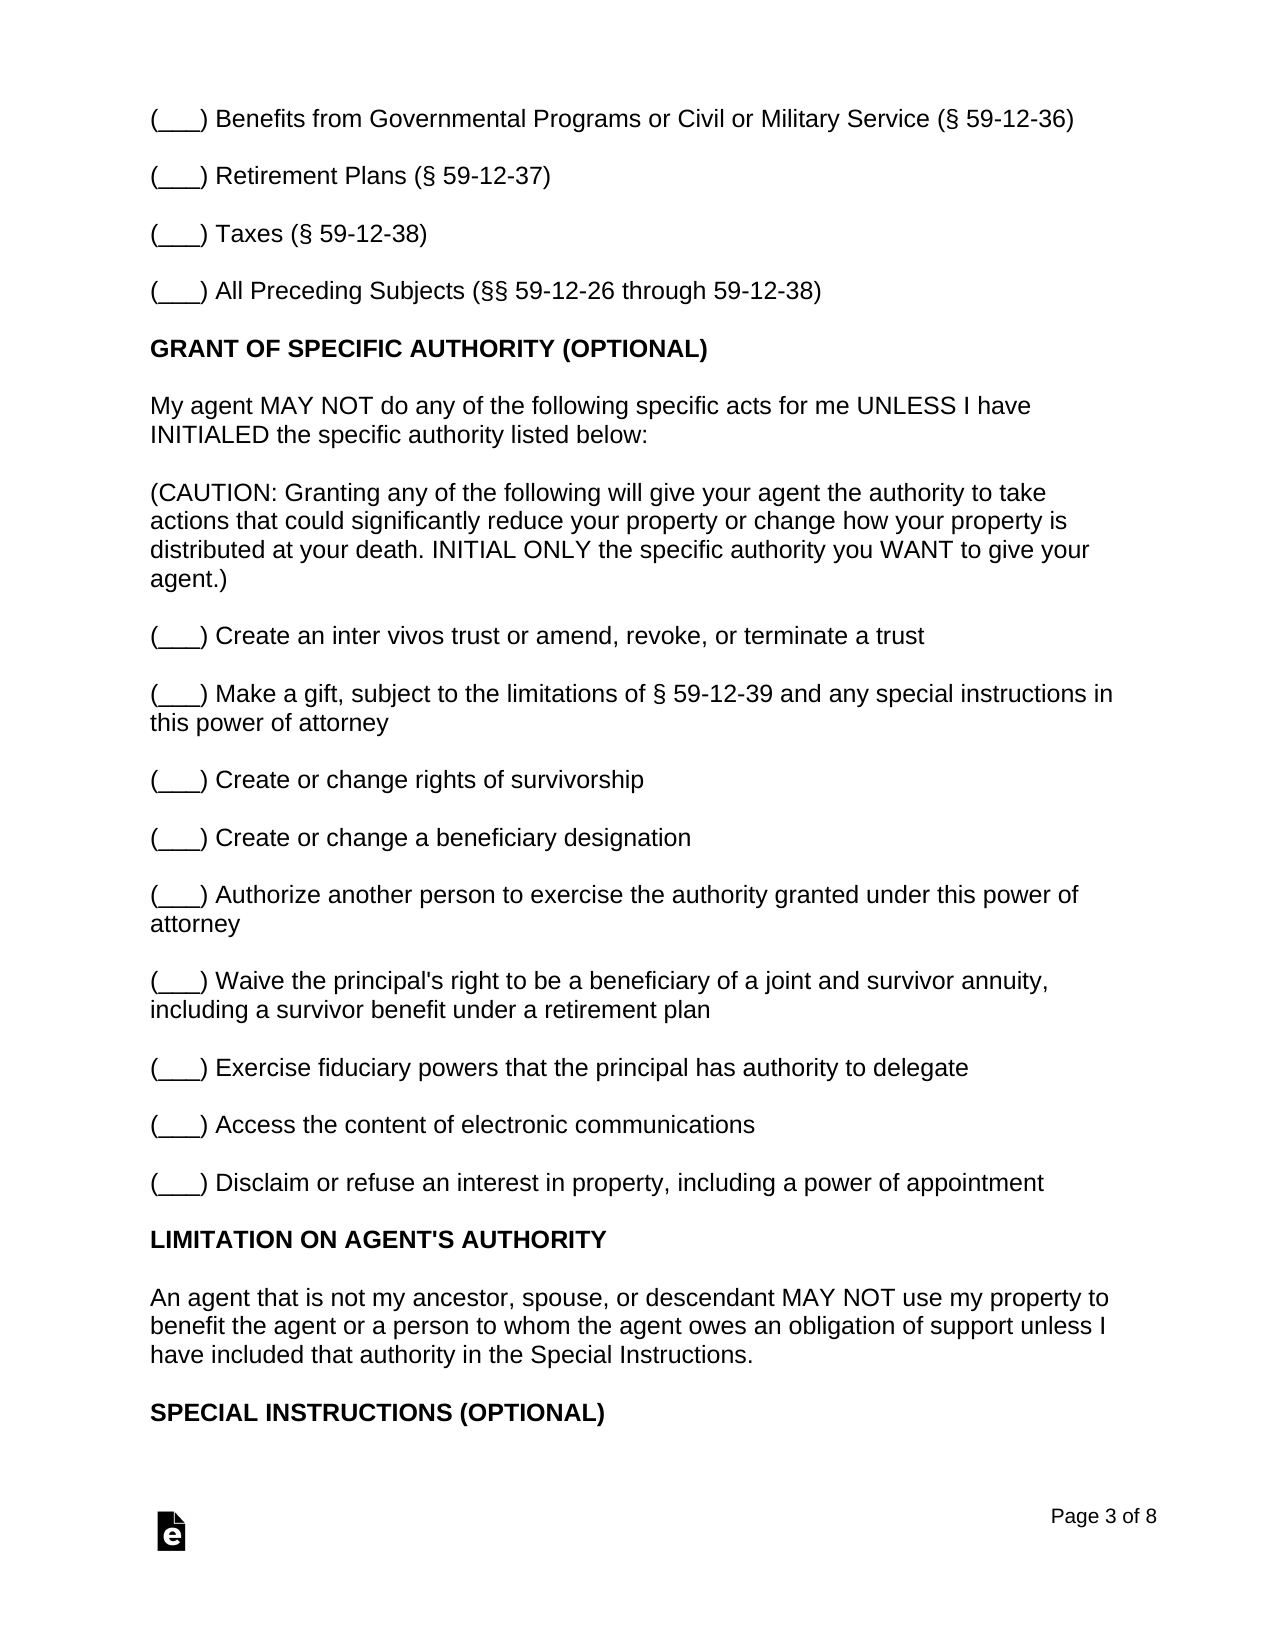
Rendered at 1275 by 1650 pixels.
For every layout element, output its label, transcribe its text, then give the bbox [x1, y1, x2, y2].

text (___) Access the content of electronic communications [150, 1110, 1125, 1139]
text (___) Create an inter vivos trust or amend, revoke, or terminate a trust [150, 621, 1125, 650]
text My agent MAY NOT do any of the following specific acts for me UNLESS I have INITIALED the specific authority listed below: [150, 391, 1125, 449]
text (___) Retirement Plans (§ 59-12-37) [150, 161, 1125, 190]
text (___) Disclaim or refuse an interest in property, including a power of appointment [150, 1167, 1125, 1196]
text (___) Create or change rights of survivorship [150, 765, 1125, 794]
text LIMITATION ON AGENT'S AUTHORITY [150, 1225, 1125, 1254]
text An agent that is not my ancestor, spouse, or descendant MAY NOT use my property to benefit the agent or a person to whom the agent owes an obligation of support unless I have included that authority in the Special Instructions. [150, 1282, 1125, 1369]
text SPECIAL INSTRUCTIONS (OPTIONAL) [150, 1397, 1125, 1426]
text (___) Create or change a beneficiary designation [150, 822, 1125, 851]
text (___) Taxes (§ 59-12-38) [150, 219, 1125, 247]
text GRANT OF SPECIFIC AUTHORITY (OPTIONAL) [150, 334, 1125, 362]
text (___) Waive the principal's right to be a beneficiary of a joint and survivor annuity, including a survivor benefit under a retirement plan [150, 966, 1125, 1024]
text (___) Benefits from Governmental Programs or Civil or Military Service (§ 59-12-36) [150, 104, 1125, 132]
text (___) All Preceding Subjects (§§ 59-12-26 through 59-12-38) [150, 276, 1125, 305]
text (___) Make a gift, subject to the limitations of § 59-12-39 and any special instructions in this power of attorney [150, 679, 1125, 736]
text (___) Authorize another person to exercise the authority granted under this power of attorney [150, 880, 1125, 937]
text (___) Exercise fiduciary powers that the principal has authority to delegate [150, 1052, 1125, 1081]
text (CAUTION: Granting any of the following will give your agent the authority to take actions that could significantly reduce your property or change how your property is distributed at your death. INITIAL ONLY the specific authority you WANT to give your agent.) [150, 477, 1125, 592]
